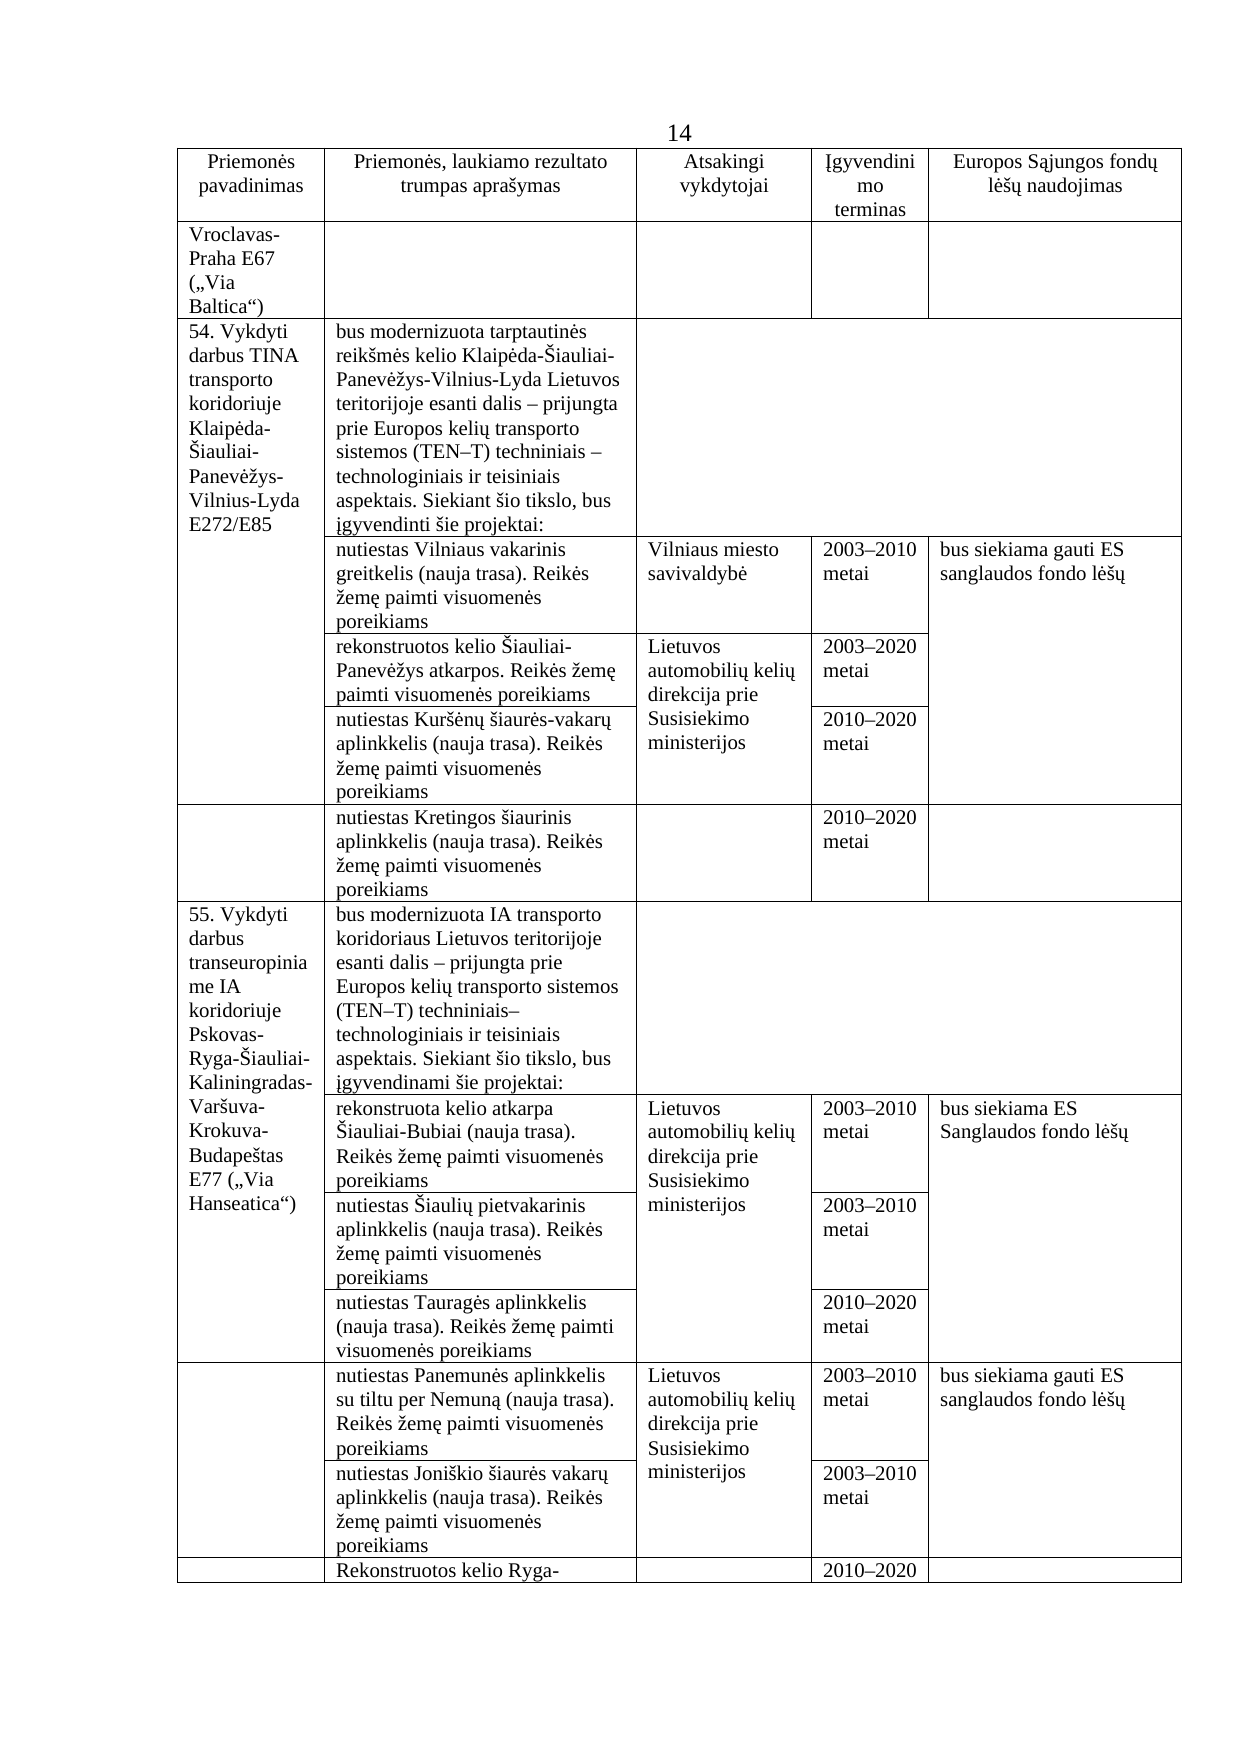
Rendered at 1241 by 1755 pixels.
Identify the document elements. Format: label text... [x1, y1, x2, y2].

table_cell 2003–2010 metai [812, 1363, 928, 1459]
table_cell Lietuvos automobilių kelių direkcija prie Susisiekimo ministerijos [637, 1095, 811, 1362]
table_cell Vroclavas-Praha E67 („Via Baltica“) [178, 222, 324, 318]
table_cell 2010–2020 metai [812, 1290, 928, 1362]
table_cell nutiestas Joniškio šiaurės vakarų aplinkkelis (nauja trasa). Reikės žemę paimti visuomenės poreikiams [325, 1461, 636, 1557]
table_header Atsakingi vykdytojai [637, 149, 811, 221]
table_cell 2003–2010 metai [812, 1193, 928, 1289]
table_cell [812, 222, 928, 318]
table_cell Lietuvos automobilių kelių direkcija prie Susisiekimo ministerijos [637, 634, 811, 803]
table_cell bus modernizuota tarptautinės reikšmės kelio Klaipėda-Šiauliai-Panevėžys-Vilnius-Lyda Lietuvos teritorijoje esanti dalis – prijungta prie Europos kelių transporto sistemos (TEN–T) techniniais – technologiniais ir teisiniais aspektais. Siekiant šio tikslo, bus įgyvendinti šie projektai: [325, 319, 636, 536]
table_header Europos Sąjungos fondų lėšų naudojimas [929, 149, 1181, 221]
table_cell [178, 1363, 324, 1557]
table_header Įgyvendinimo terminas [812, 149, 928, 221]
table_cell nutiestas Panemunės aplinkkelis su tiltu per Nemuną (nauja trasa). Reikės žemę paimti visuomenės poreikiams [325, 1363, 636, 1459]
table_cell 2003–2010 metai [812, 1461, 928, 1557]
table_cell 2010–2020 metai [812, 707, 928, 803]
table_cell nutiestas Vilniaus vakarinis greitkelis (nauja trasa). Reikės žemę paimti visuomenės poreikiams [325, 537, 636, 633]
table_cell [637, 902, 1181, 1094]
table_cell Rekonstruotos kelio Ryga- [325, 1558, 636, 1582]
table_cell [325, 222, 636, 318]
table_cell 2003–2010 metai [812, 537, 928, 633]
table_cell nutiestas Šiaulių pietvakarinis aplinkkelis (nauja trasa). Reikės žemę paimti visuomenės poreikiams [325, 1193, 636, 1289]
table_cell [178, 805, 324, 901]
table_header Priemonės, laukiamo rezultato trumpas aprašymas [325, 149, 636, 221]
table_cell [178, 1558, 324, 1582]
table_cell [929, 222, 1181, 318]
table_cell nutiestas Kretingos šiaurinis aplinkkelis (nauja trasa). Reikės žemę paimti visuomenės poreikiams [325, 805, 636, 901]
table_cell 2010–2020 [812, 1558, 928, 1582]
table_cell 54. Vykdyti darbus TINA transporto koridoriuje Klaipėda-Šiauliai-Panevėžys-Vilnius-Lyda E272/E85 [178, 319, 324, 803]
table_cell 2003–2010 metai [812, 1095, 928, 1192]
table_cell bus modernizuota IA transporto koridoriaus Lietuvos teritorijoje esanti dalis – prijungta prie Europos kelių transporto sistemos (TEN–T) techniniais–technologiniais ir teisiniais aspektais. Siekiant šio tikslo, bus įgyvendinami šie projektai: [325, 902, 636, 1094]
table_cell rekonstruotos kelio Šiauliai-Panevėžys atkarpos. Reikės žemę paimti visuomenės poreikiams [325, 634, 636, 706]
table_cell 2003–2020 metai [812, 634, 928, 706]
table_cell [637, 1558, 811, 1582]
table_cell [637, 805, 811, 901]
table_cell Vilniaus miesto savivaldybė [637, 537, 811, 633]
table_cell rekonstruota kelio atkarpa Šiauliai-Bubiai (nauja trasa). Reikės žemę paimti visuomenės poreikiams [325, 1095, 636, 1192]
table_cell [929, 1558, 1181, 1582]
table_cell bus siekiama gauti ES sanglaudos fondo lėšų [929, 1363, 1181, 1557]
table_cell 2010–2020 metai [812, 805, 928, 901]
table_cell nutiestas Kuršėnų šiaurės-vakarų aplinkkelis (nauja trasa). Reikės žemę paimti visuomenės poreikiams [325, 707, 636, 803]
table_cell [637, 319, 1181, 536]
table_cell bus siekiama gauti ES sanglaudos fondo lėšų [929, 537, 1181, 803]
table_header Priemonės pavadinimas [178, 149, 324, 221]
table_cell 55. Vykdyti darbus transeuropiniame IA koridoriuje Pskovas-Ryga-Šiauliai-Kaliningradas-Varšuva-Krokuva-Budapeštas E77 („Via Hanseatica“) [178, 902, 324, 1362]
table_cell Lietuvos automobilių kelių direkcija prie Susisiekimo ministerijos [637, 1363, 811, 1557]
table_cell bus siekiama ES Sanglaudos fondo lėšų [929, 1095, 1181, 1362]
table_cell [929, 805, 1181, 901]
table_cell nutiestas Tauragės aplinkkelis (nauja trasa). Reikės žemę paimti visuomenės poreikiams [325, 1290, 636, 1362]
table_cell [637, 222, 811, 318]
